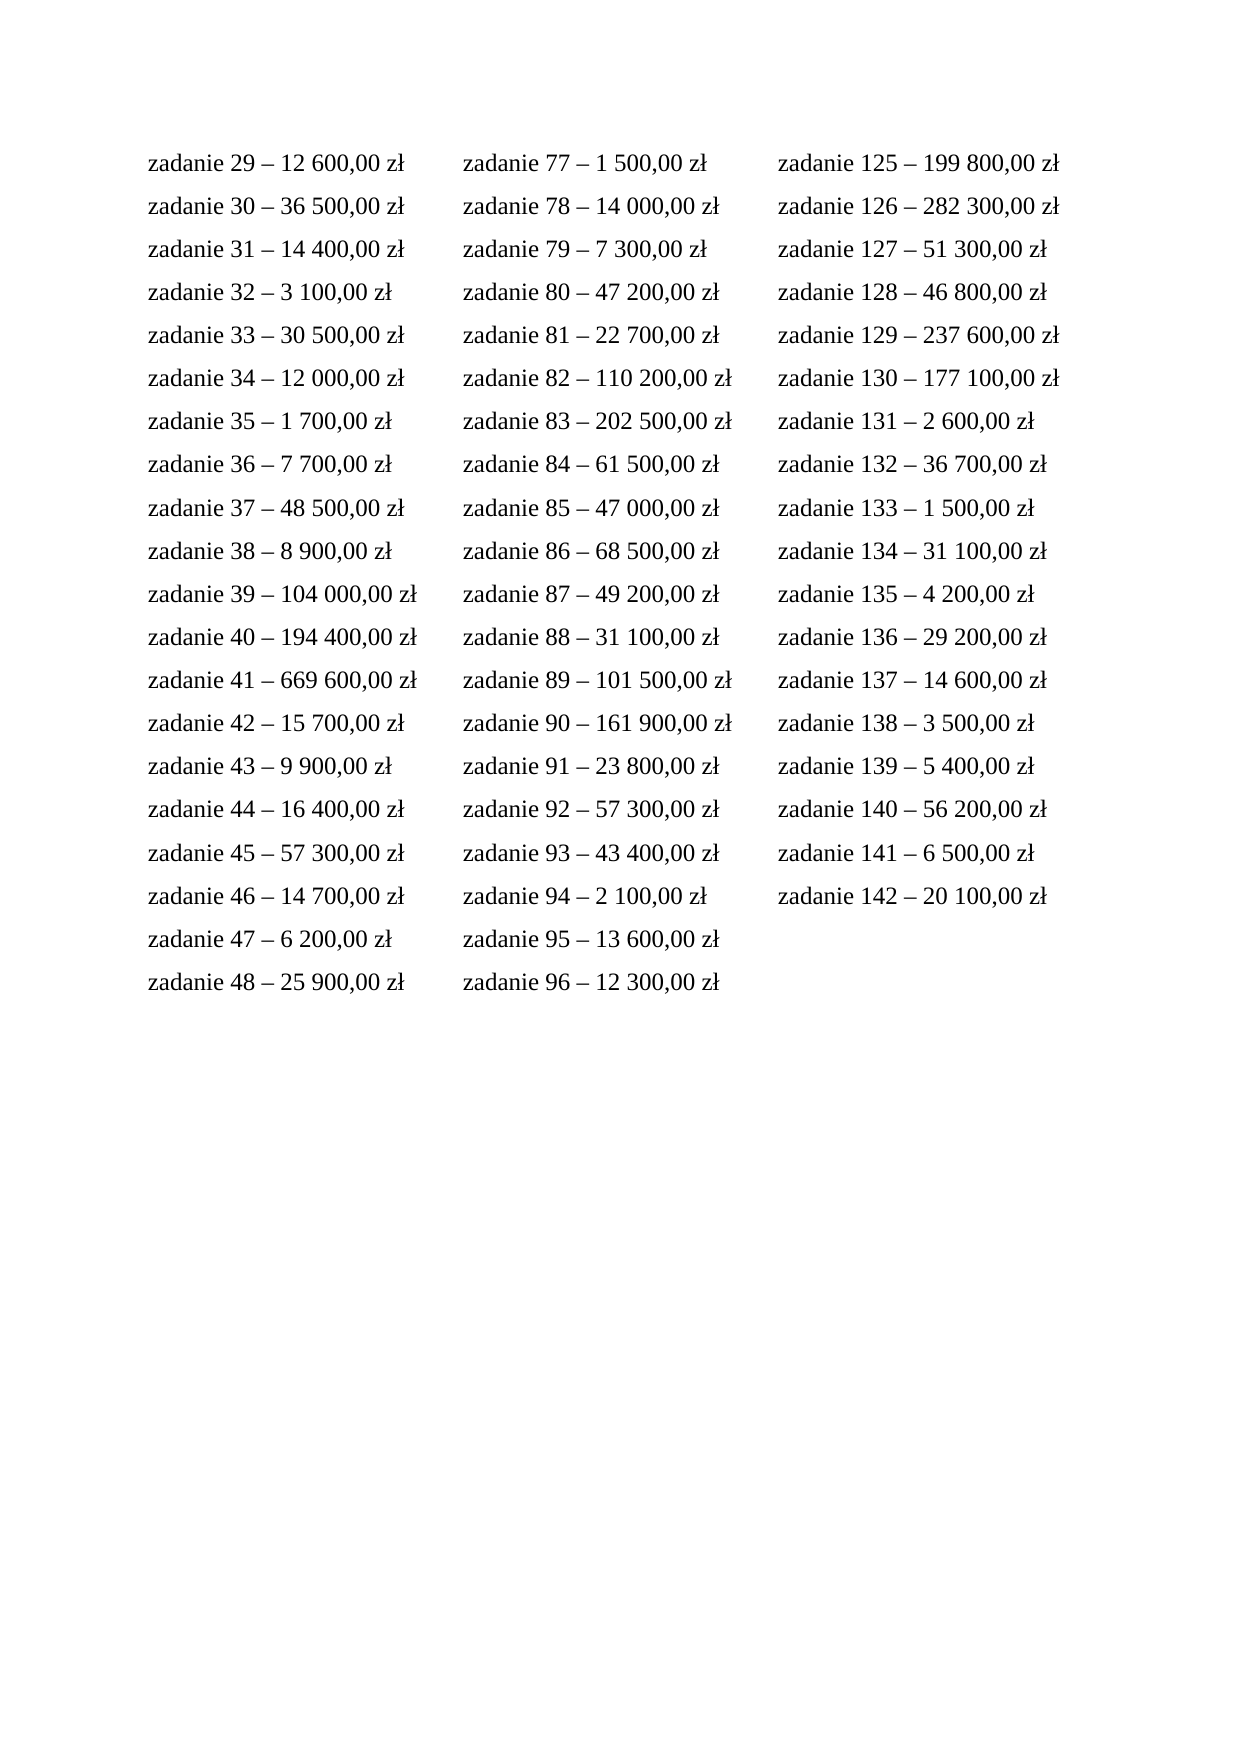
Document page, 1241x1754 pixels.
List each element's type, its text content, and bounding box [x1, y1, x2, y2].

table_header zadanie 77 – 1 500,00 zł zadanie 78 – 14 000,00 zł zadanie 79 – 7 300,00 zł zadanie 80 – 47 200,00 zł zadanie 81 – 22 700,00 zł zadanie 82 – 110 200,00 zł zadanie 83 – 202 500,00 zł zadanie 84 – 61 500,00 zł zadanie 85 – 47 000,00 zł zadanie 86 – 68 500,00 zł zadanie 87 – 49 200,00 zł zadanie 88 – 31 100,00 zł zadanie 89 – 101 500,00 zł zadanie 90 – 161 900,00 zł zadanie 91 – 23 800,00 zł zadanie 92 – 57 300,00 zł zadanie 93 – 43 400,00 zł zadanie 94 – 2 100,00 zł zadanie 95 – 13 600,00 zł zadanie 96 – 12 300,00 zł [463, 148, 778, 1039]
table_header zadanie 125 – 199 800,00 zł zadanie 126 – 282 300,00 zł zadanie 127 – 51 300,00 zł zadanie 128 – 46 800,00 zł zadanie 129 – 237 600,00 zł zadanie 130 – 177 100,00 zł zadanie 131 – 2 600,00 zł zadanie 132 – 36 700,00 zł zadanie 133 – 1 500,00 zł zadanie 134 – 31 100,00 zł zadanie 135 – 4 200,00 zł zadanie 136 – 29 200,00 zł zadanie 137 – 14 600,00 zł zadanie 138 – 3 500,00 zł zadanie 139 – 5 400,00 zł zadanie 140 – 56 200,00 zł zadanie 141 – 6 500,00 zł zadanie 142 – 20 100,00 zł [778, 148, 1093, 1039]
table_header zadanie 29 – 12 600,00 zł zadanie 30 – 36 500,00 zł zadanie 31 – 14 400,00 zł zadanie 32 – 3 100,00 zł zadanie 33 – 30 500,00 zł zadanie 34 – 12 000,00 zł zadanie 35 – 1 700,00 zł zadanie 36 – 7 700,00 zł zadanie 37 – 48 500,00 zł zadanie 38 – 8 900,00 zł zadanie 39 – 104 000,00 zł zadanie 40 – 194 400,00 zł zadanie 41 – 669 600,00 zł zadanie 42 – 15 700,00 zł zadanie 43 – 9 900,00 zł zadanie 44 – 16 400,00 zł zadanie 45 – 57 300,00 zł zadanie 46 – 14 700,00 zł zadanie 47 – 6 200,00 zł zadanie 48 – 25 900,00 zł [148, 148, 463, 1039]
